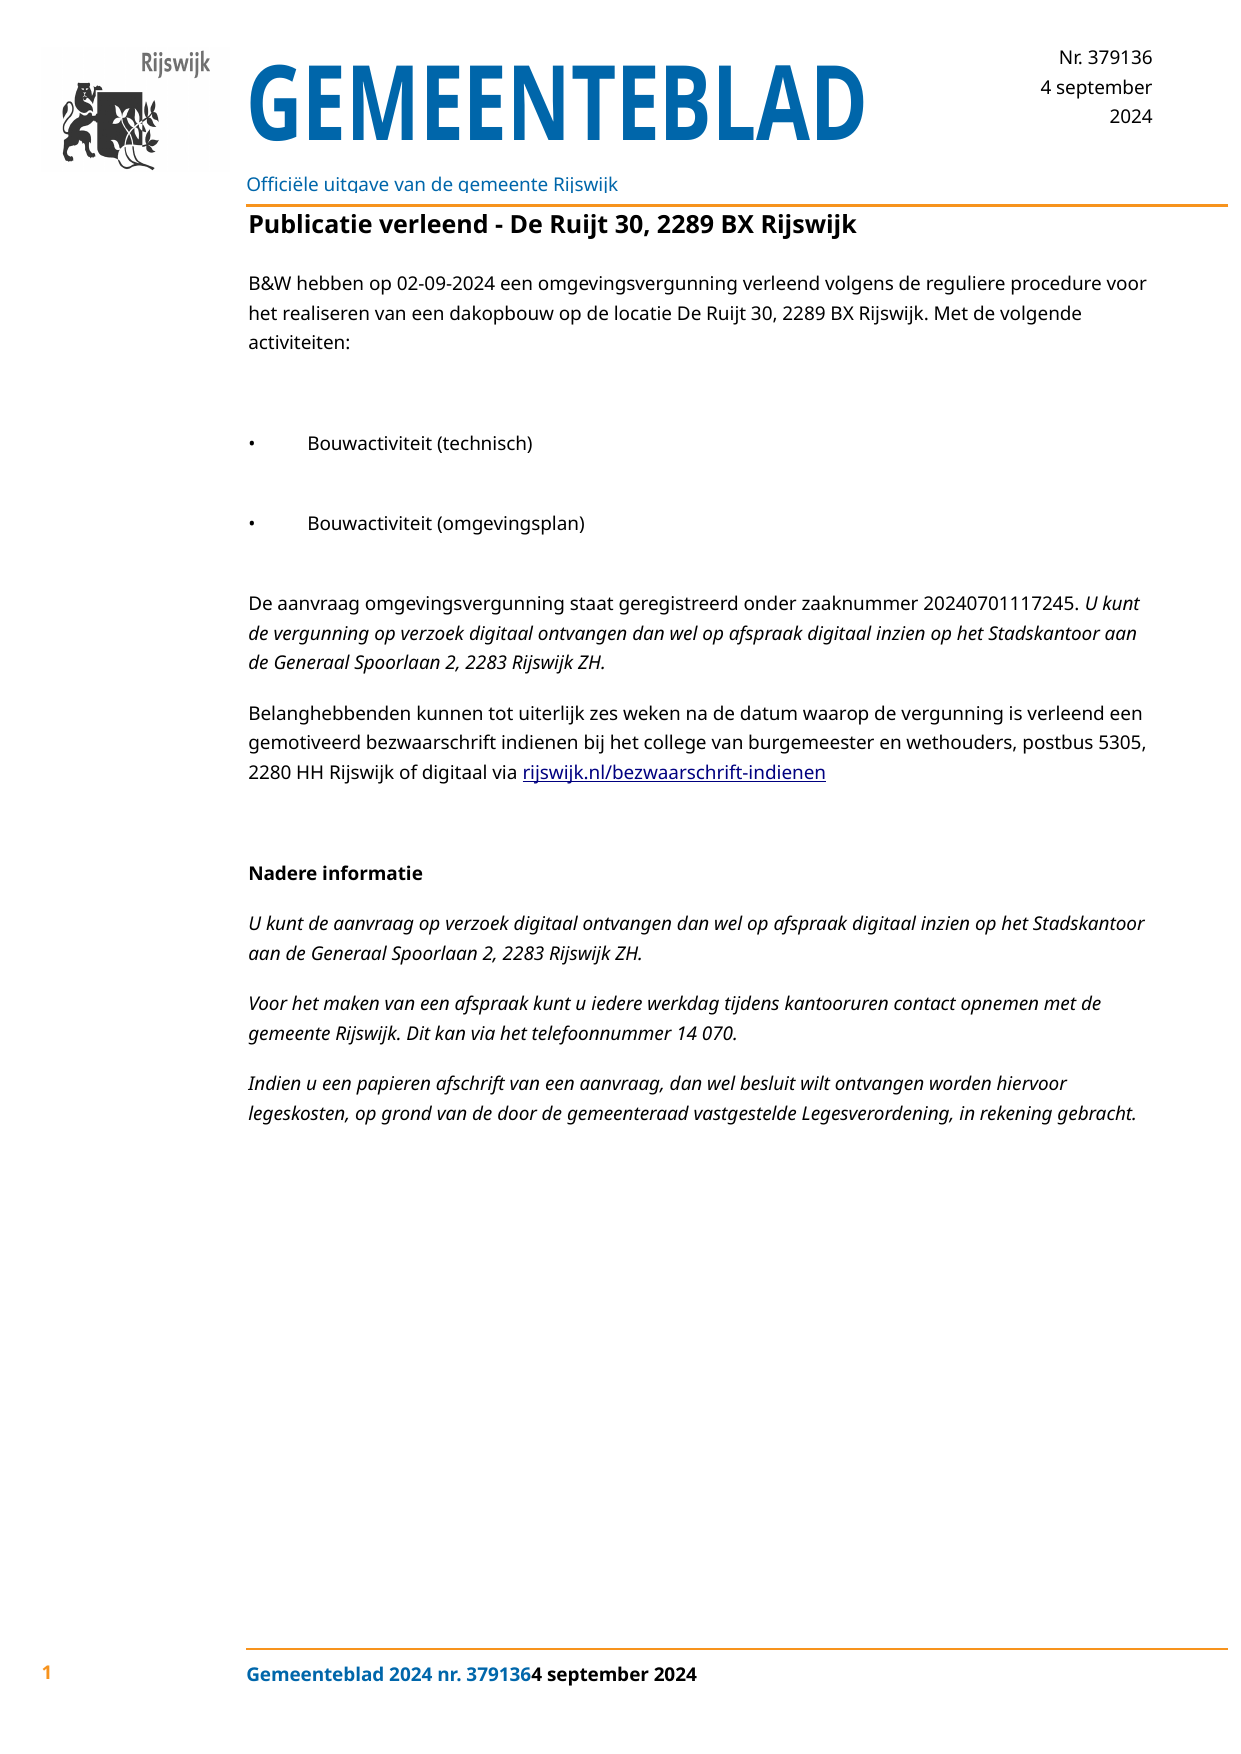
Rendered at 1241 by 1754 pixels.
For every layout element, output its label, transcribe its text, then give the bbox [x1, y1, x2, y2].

text De aanvraag omgevingsvergunning staat geregistreerd onder zaaknummer 20240701117245. U kunt de vergunning op verzoek digitaal ontvangen dan wel op afspraak digitaal inzien op het Stadskantoor aan de Generaal Spoorlaan 2, 2283 Rijswijk ZH. [248, 590, 1152, 675]
text Voor het maken van een afspraak kunt u iedere werkdag tijdens kantooruren contact opnemen met de gemeente Rijswijk. Dit kan via het telefoonnummer 14 070. [248, 990, 1152, 1046]
text Belanghebbenden kunnen tot uiterlijk zes weken na de datum waarop de vergunning is verleend een gemotiveerd bezwaarschrift indienen bij het college van burgemeester en wethouders, postbus 5305, 2280 HH Rijswijk of digitaal via rijswijk.nl/bezwaarschrift-indienen [248, 700, 1152, 785]
text Nadere informatie [248, 860, 1152, 886]
list Bouwactiviteit (omgevingsplan) [248, 510, 1152, 536]
text U kunt de aanvraag op verzoek digitaal ontvangen dan wel op afspraak digitaal inzien op het Stadskantoor aan de Generaal Spoorlaan 2, 2283 Rijswijk ZH. [248, 910, 1152, 966]
text Publicatie verleend - De Ruijt 30, 2289 BX Rijswijk [248, 207, 1152, 241]
picture [41, 47, 231, 172]
text Indien u een papieren afschrift van een aanvraag, dan wel besluit wilt ontvangen worden hiervoor legeskosten, op grond van de door de gemeenteraad vastgestelde Legesverordening, in rekening gebracht. [248, 1070, 1152, 1126]
list Bouwactiviteit (technisch) [248, 430, 1152, 456]
text B&W hebben op 02-09-2024 een omgevingsvergunning verleend volgens de reguliere procedure voor het realiseren van een dakopbouw op de locatie De Ruijt 30, 2289 BX Rijswijk. Met de volgende activiteiten: [248, 270, 1152, 355]
